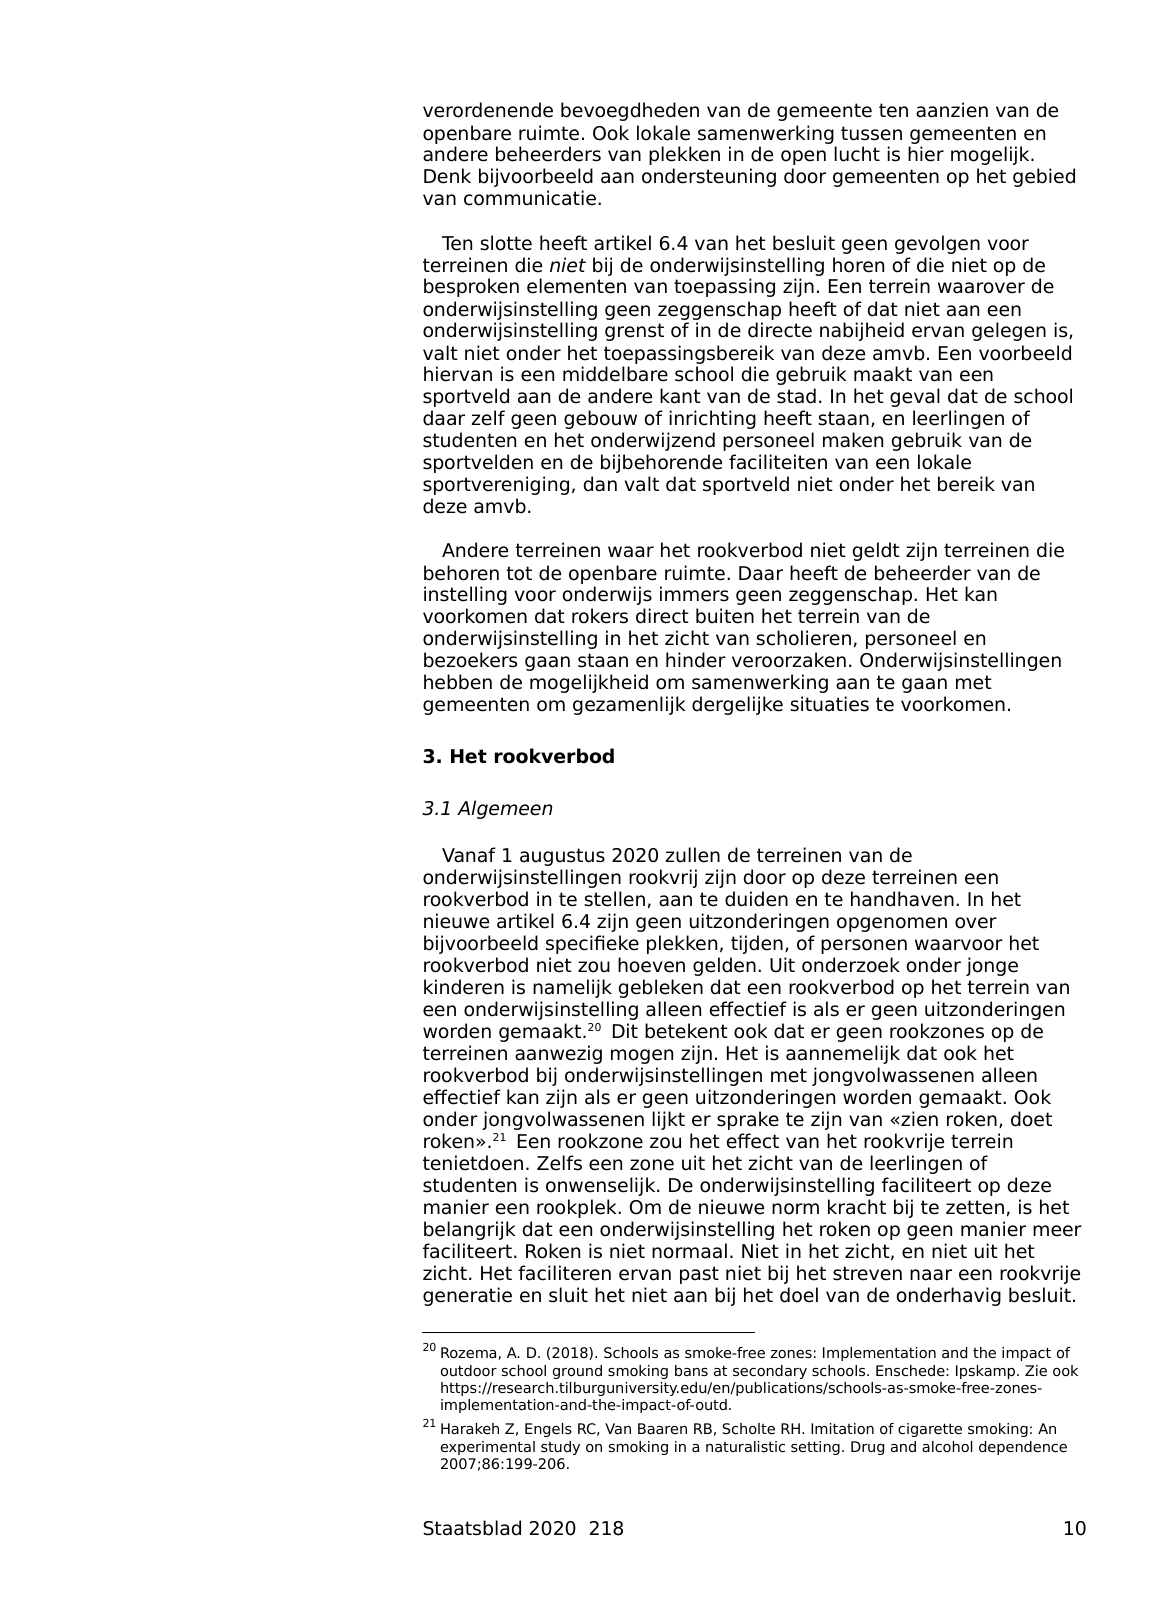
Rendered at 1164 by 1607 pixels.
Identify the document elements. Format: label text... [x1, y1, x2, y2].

text verordenende bevoegdheden van de gemeente ten aanzien van de openbare ruimte. Ook lokale samenwerking tussen gemeenten en andere beheerders van plekken in de open lucht is hier mogelijk. Denk bijvoorbeeld aan ondersteuning door gemeenten op het gebied van communicatie. [422, 100, 1087, 210]
text Harakeh Z, Engels RC, Van Baaren RB, Scholte RH. Imitation of cigarette smoking: An experimental study on smoking in a naturalistic setting. Drug and alcohol dependence 2007;86:199-206. [422, 1417, 1087, 1473]
text Andere terreinen waar het rookverbod niet geldt zijn terreinen die behoren tot de openbare ruimte. Daar heeft de beheerder van de instelling voor onderwijs immers geen zeggenschap. Het kan voorkomen dat rokers direct buiten het terrein van de onderwijsinstelling in het zicht van scholieren, personeel en bezoekers gaan staan en hinder veroorzaken. Onderwijsinstellingen hebben de mogelijkheid om samenwerking aan te gaan met gemeenten om gezamenlijk dergelijke situaties te voorkomen. [422, 540, 1087, 716]
text Vanaf 1 augustus 2020 zullen de terreinen van de onderwijsinstellingen rookvrij zijn door op deze terreinen een rookverbod in te stellen, aan te duiden en te handhaven. In het nieuwe artikel 6.4 zijn geen uitzonderingen opgenomen over bijvoorbeeld specifieke plekken, tijden, of personen waarvoor het rookverbod niet zou hoeven gelden. Uit onderzoek onder jonge kinderen is namelijk gebleken dat een rookverbod op het terrein van een onderwijsinstelling alleen effectief is als er geen uitzonderingen worden gemaakt. Dit betekent ook dat er geen rookzones op de terreinen aanwezig mogen zijn. Het is aannemelijk dat ook het rookverbod bij onderwijsinstellingen met jongvolwassenen alleen effectief kan zijn als er geen uitzonderingen worden gemaakt. Ook onder jongvolwassenen lijkt er sprake te zijn van «zien roken, doet roken». Een rookzone zou het effect van het rookvrije terrein tenietdoen. Zelfs een zone uit het zicht van de leerlingen of studenten is onwenselijk. De onderwijsinstelling faciliteert op deze manier een rookplek. Om de nieuwe norm kracht bij te zetten, is het belangrijk dat een onderwijsinstelling het roken op geen manier meer faciliteert. Roken is niet normaal. Niet in het zicht, en niet uit het zicht. Het faciliteren ervan past niet bij het streven naar een rookvrije generatie en sluit het niet aan bij het doel van de onderhavig besluit. [422, 845, 1087, 1307]
text Ten slotte heeft artikel 6.4 van het besluit geen gevolgen voor terreinen die niet bij de onderwijsinstelling horen of die niet op de besproken elementen van toepassing zijn. Een terrein waarover de onderwijsinstelling geen zeggenschap heeft of dat niet aan een onderwijsinstelling grenst of in de directe nabijheid ervan gelegen is, valt niet onder het toepassingsbereik van deze amvb. Een voorbeeld hiervan is een middelbare school die gebruik maakt van een sportveld aan de andere kant van de stad. In het geval dat de school daar zelf geen gebouw of inrichting heeft staan, en leerlingen of studenten en het onderwijzend personeel maken gebruik van de sportvelden en de bijbehorende faciliteiten van een lokale sportvereniging, dan valt dat sportveld niet onder het bereik van deze amvb. [422, 232, 1087, 518]
text Rozema, A. D. (2018). Schools as smoke-free zones: Implementation and the impact of outdoor school ground smoking bans at secondary schools. Enschede: Ipskamp. Zie ook https://research.tilburguniversity.edu/en/publications/schools-as-smoke-free-zones-implementation-and-the-impact-of-outd. [422, 1341, 1087, 1414]
subtitle 3.1 Algemeen [422, 798, 1087, 820]
subtitle 3. Het rookverbod [422, 746, 1087, 768]
